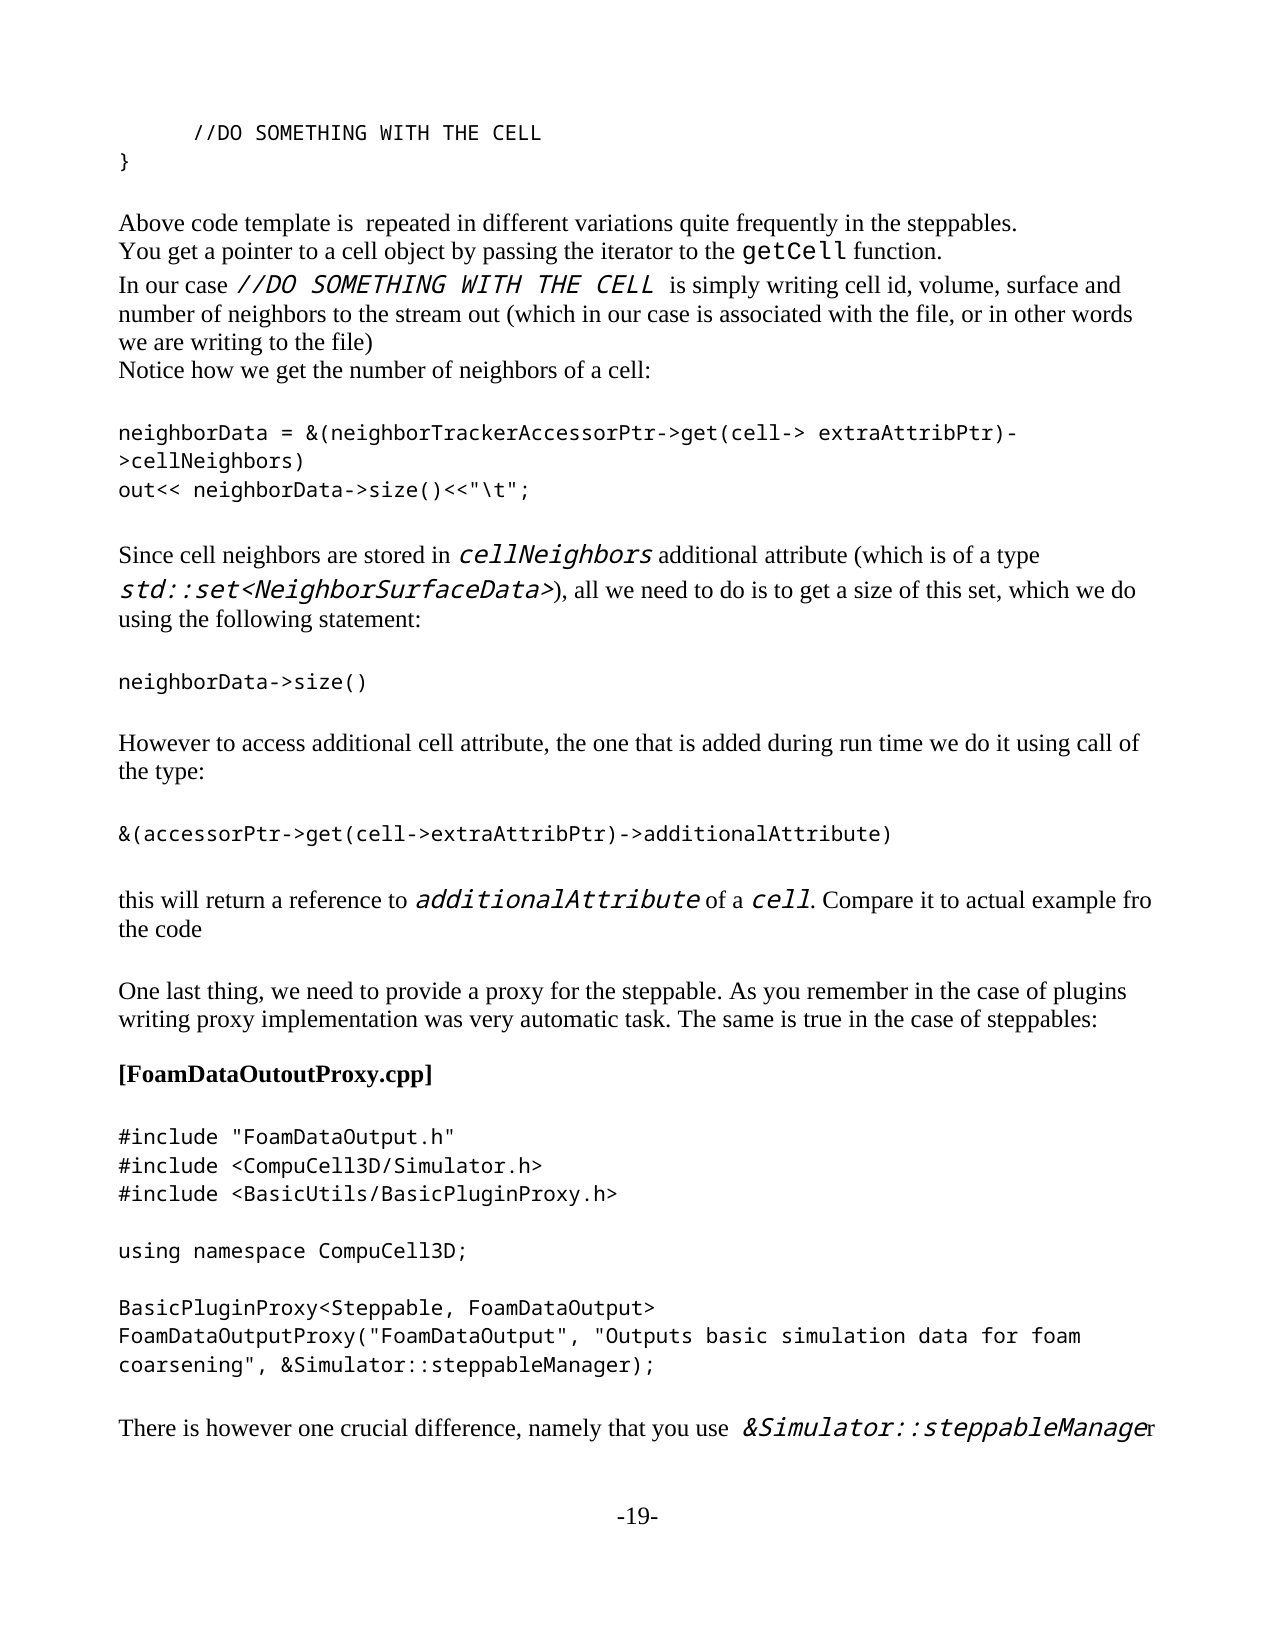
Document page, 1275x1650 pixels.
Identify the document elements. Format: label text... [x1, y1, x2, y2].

text &(accessorPtr->get(cell->extraAttribPtr)->additionalAttribute) [118, 819, 1157, 847]
text out<< neighborData->size()<<"\t"; [118, 475, 1157, 503]
text } [118, 147, 1157, 175]
text //DO SOMETHING WITH THE CELL [118, 118, 1157, 147]
text Above code template is repeated in different variations quite frequently in the steppables. [118, 209, 1157, 237]
text In our case //DO SOMETHING WITH THE CELL is simply writing cell id, volume, surface and number of neighbors to the stream out (which in our case is associated with the file, or in other words we are writing to the file) [118, 267, 1157, 356]
text FoamDataOutputProxy("FoamDataOutput", "Outputs basic simulation data for foam coarsening", &Simulator::steppableManager); [118, 1321, 1157, 1378]
text BasicPluginProxy<Steppable, FoamDataOutput> [118, 1293, 1157, 1321]
text using namespace CompuCell3D; [118, 1236, 1157, 1264]
text You get a pointer to a cell object by passing the iterator to the getCell function. [118, 237, 1157, 267]
text There is however one crucial difference, namely that you use &Simulator::steppableManager [118, 1409, 1157, 1443]
text neighborData = &(neighborTrackerAccessorPtr->get(cell-> extraAttribPtr)->cellNeighbors) [118, 418, 1157, 475]
text [FoamDataOutoutProxy.cpp] [118, 1061, 1157, 1088]
text #include <CompuCell3D/Simulator.h> [118, 1151, 1157, 1179]
text However to access additional cell attribute, the one that is added during run time we do it using call of the type: [118, 729, 1157, 785]
text Since cell neighbors are stored in cellNeighbors additional attribute (which is of a type std::set<NeighborSurfaceData>), all we need to do is to get a size of this set, which we do using the following statement: [118, 537, 1157, 633]
text #include "FoamDataOutput.h" [118, 1122, 1157, 1151]
text One last thing, we need to provide a proxy for the steppable. As you remember in the case of plugins writing proxy implementation was very automatic task. The same is true in the case of steppables: [118, 977, 1157, 1033]
text Notice how we get the number of neighbors of a cell: [118, 356, 1157, 384]
text this will return a reference to additionalAttribute of a cell. Compare it to actual example fro the code [118, 882, 1157, 943]
text #include <BasicUtils/BasicPluginProxy.h> [118, 1179, 1157, 1208]
text neighborData->size() [118, 667, 1157, 696]
